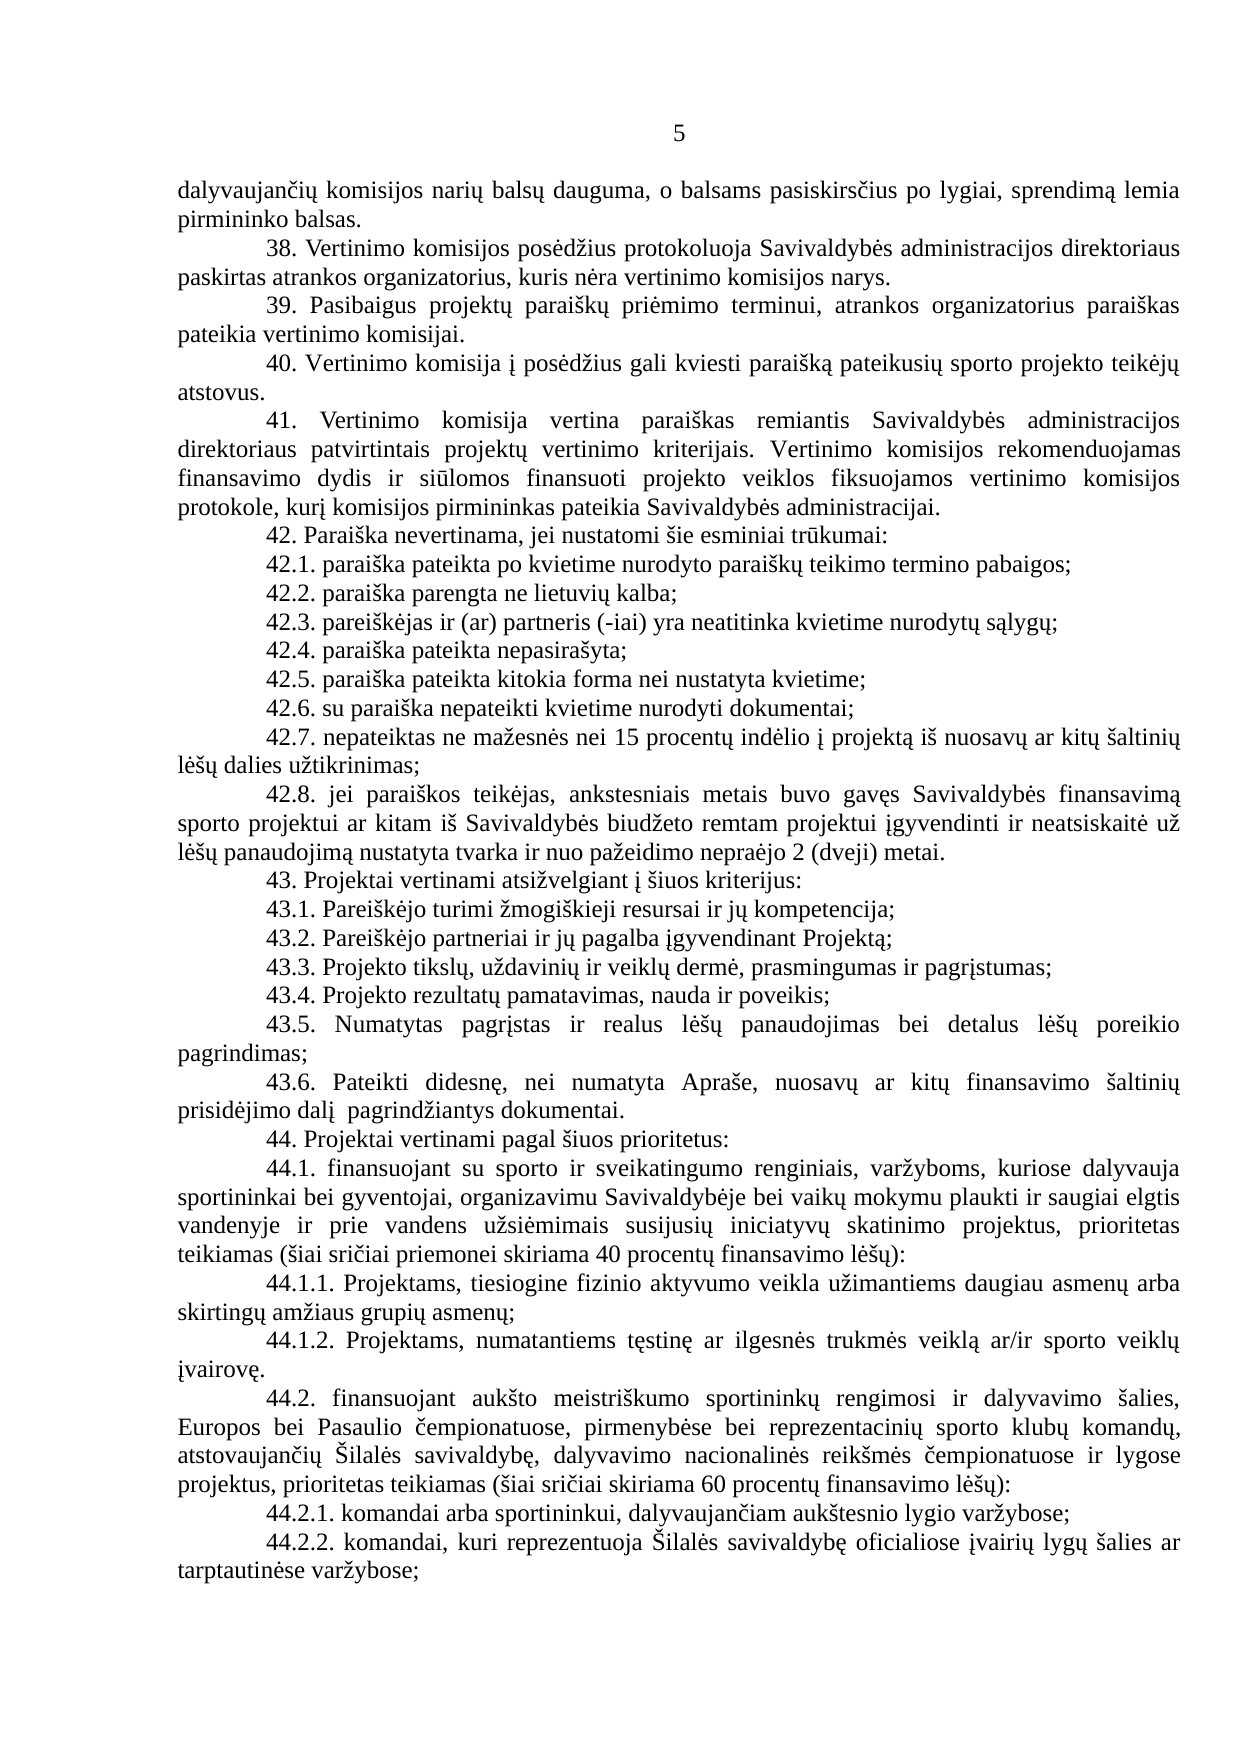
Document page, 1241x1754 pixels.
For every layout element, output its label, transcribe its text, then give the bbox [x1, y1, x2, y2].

text 43.1. Pareiškėjo turimi žmogiškieji resursai ir jų kompetencija; [177, 894, 1181, 923]
text 43.6. Pateikti didesnę, nei numatyta Apraše, nuosavų ar kitų finansavimo šaltinių prisidėjimo dalį pagrindžiantys dokumentai. [177, 1067, 1181, 1124]
text 42.2. paraiška parengta ne lietuvių kalba; [177, 578, 1181, 607]
text 42.6. su paraiška nepateikti kvietime nurodyti dokumentai; [177, 693, 1181, 722]
text 42.8. jei paraiškos teikėjas, ankstesniais metais buvo gavęs Savivaldybės finansavimą sporto projektui ar kitam iš Savivaldybės biudžeto remtam projektui įgyvendinti ir neatsiskaitė už lėšų panaudojimą nustatyta tvarka ir nuo pažeidimo nepraėjo 2 (dveji) metai. [177, 779, 1181, 866]
text 41. Vertinimo komisija vertina paraiškas remiantis Savivaldybės administracijos direktoriaus patvirtintais projektų vertinimo kriterijais. Vertinimo komisijos rekomenduojamas finansavimo dydis ir siūlomos finansuoti projekto veiklos fiksuojamos vertinimo komisijos protokole, kurį komisijos pirmininkas pateikia Savivaldybės administracijai. [177, 406, 1181, 521]
text 44.1. finansuojant su sporto ir sveikatingumo renginiais, varžyboms, kuriose dalyvauja sportininkai bei gyventojai, organizavimu Savivaldybėje bei vaikų mokymu plaukti ir saugiai elgtis vandenyje ir prie vandens užsiėmimais susijusių iniciatyvų skatinimo projektus, prioritetas teikiamas (šiai sričiai priemonei skiriama 40 procentų finansavimo lėšų): [177, 1153, 1181, 1268]
text 40. Vertinimo komisija į posėdžius gali kviesti paraišką pateikusių sporto projekto teikėjų atstovus. [177, 348, 1181, 406]
text 44.2.1. komandai arba sportininkui, dalyvaujančiam aukštesnio lygio varžybose; [177, 1498, 1181, 1527]
text 42.5. paraiška pateikta kitokia forma nei nustatyta kvietime; [177, 664, 1181, 693]
text 44.1.1. Projektams, tiesiogine fizinio aktyvumo veikla užimantiems daugiau asmenų arba skirtingų amžiaus grupių asmenų; [177, 1268, 1181, 1326]
text 43.5. Numatytas pagrįstas ir realus lėšų panaudojimas bei detalus lėšų poreikio pagrindimas; [177, 1009, 1181, 1067]
text 43.3. Projekto tikslų, uždavinių ir veiklų dermė, prasmingumas ir pagrįstumas; [177, 952, 1181, 981]
text 44.1.2. Projektams, numatantiems tęstinę ar ilgesnės trukmės veiklą ar/ir sporto veiklų įvairovę. [177, 1326, 1181, 1383]
text 42.3. pareiškėjas ir (ar) partneris (-iai) yra neatitinka kvietime nurodytų sąlygų; [177, 607, 1181, 636]
text 43. Projektai vertinami atsižvelgiant į šiuos kriterijus: [177, 866, 1181, 894]
text 43.2. Pareiškėjo partneriai ir jų pagalba įgyvendinant Projektą; [177, 923, 1181, 952]
text 39. Pasibaigus projektų paraiškų priėmimo terminui, atrankos organizatorius paraiškas pateikia vertinimo komisijai. [177, 291, 1181, 348]
text 42. Paraiška nevertinama, jei nustatomi šie esminiai trūkumai: [177, 521, 1181, 549]
text 44. Projektai vertinami pagal šiuos prioritetus: [177, 1124, 1181, 1153]
text 42.1. paraiška pateikta po kvietime nurodyto paraiškų teikimo termino pabaigos; [177, 549, 1181, 578]
text 44.2.2. komandai, kuri reprezentuoja Šilalės savivaldybę oficialiose įvairių lygų šalies ar tarptautinėse varžybose; [177, 1527, 1181, 1584]
text 44.2. finansuojant aukšto meistriškumo sportininkų rengimosi ir dalyvavimo šalies, Europos bei Pasaulio čempionatuose, pirmenybėse bei reprezentacinių sporto klubų komandų, atstovaujančių Šilalės savivaldybę, dalyvavimo nacionalinės reikšmės čempionatuose ir lygose projektus, prioritetas teikiamas (šiai sričiai skiriama 60 procentų finansavimo lėšų): [177, 1383, 1181, 1498]
text 43.4. Projekto rezultatų pamatavimas, nauda ir poveikis; [177, 981, 1181, 1009]
text 42.7. nepateiktas ne mažesnės nei 15 procentų indėlio į projektą iš nuosavų ar kitų šaltinių lėšų dalies užtikrinimas; [177, 722, 1181, 779]
text 42.4. paraiška pateikta nepasirašyta; [177, 636, 1181, 664]
text 38. Vertinimo komisijos posėdžius protokoluoja Savivaldybės administracijos direktoriaus paskirtas atrankos organizatorius, kuris nėra vertinimo komisijos narys. [177, 233, 1181, 291]
text dalyvaujančių komisijos narių balsų dauguma, o balsams pasiskirsčius po lygiai, sprendimą lemia pirmininko balsas. [177, 176, 1181, 233]
